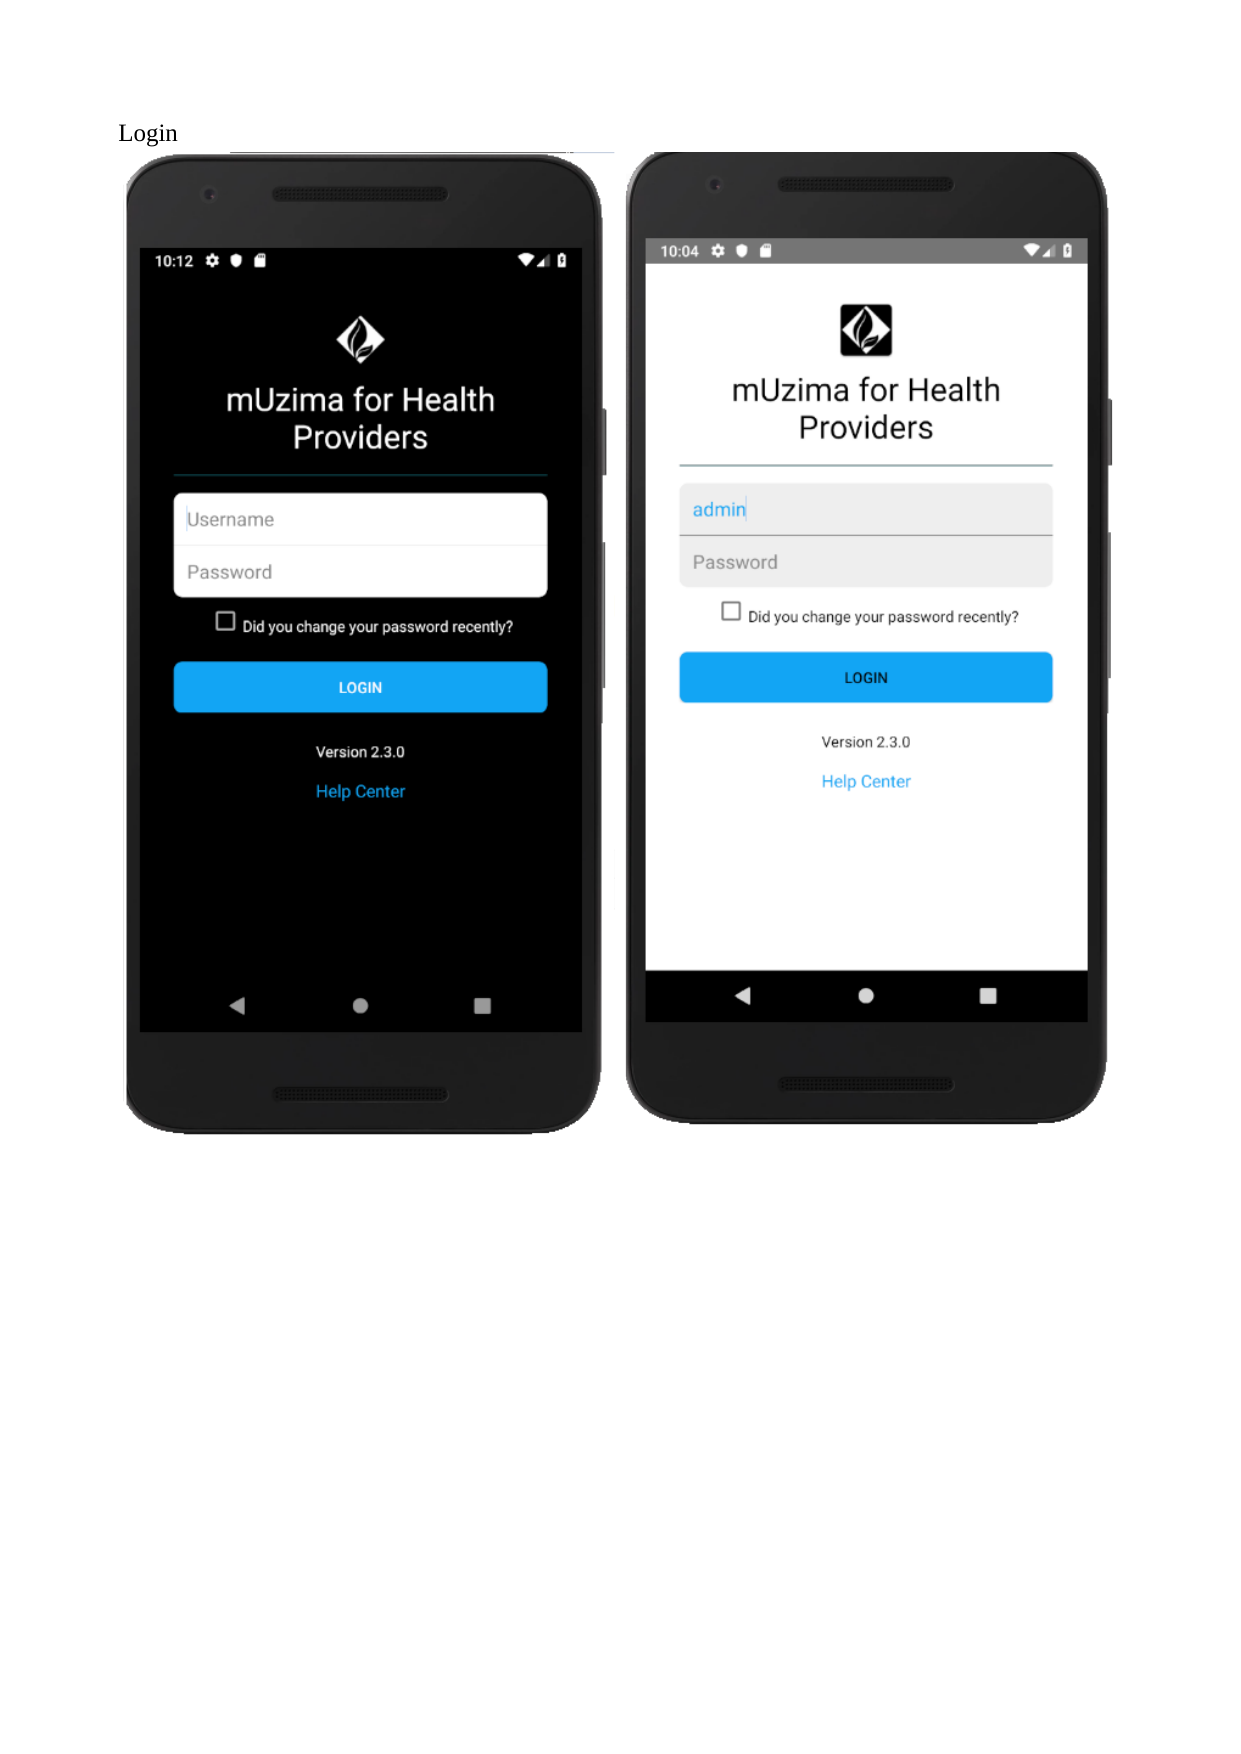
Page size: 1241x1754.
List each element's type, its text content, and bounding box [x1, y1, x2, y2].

text Login [118, 118, 1122, 147]
table_header [118, 147, 620, 1188]
table_header [620, 147, 1122, 1188]
picture [625, 152, 1117, 1134]
picture [123, 152, 615, 1154]
